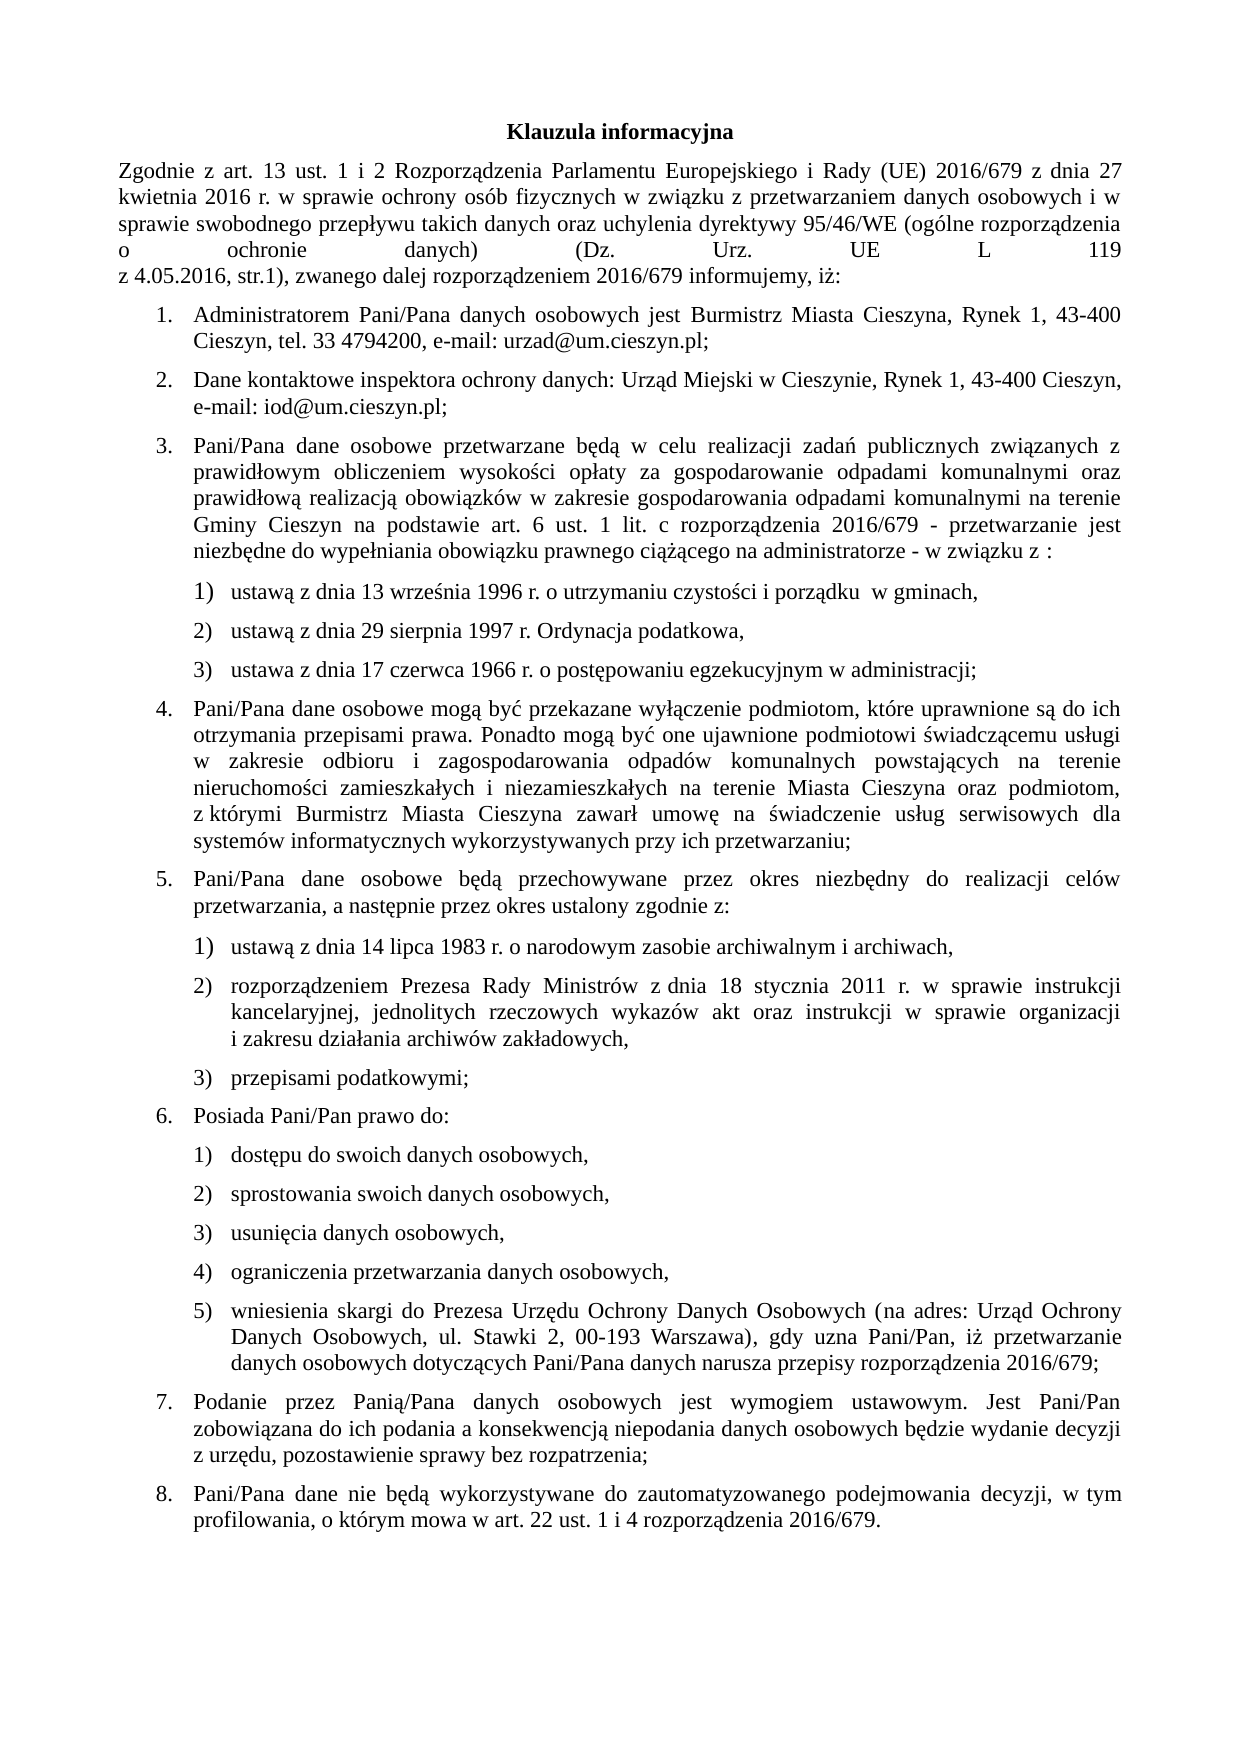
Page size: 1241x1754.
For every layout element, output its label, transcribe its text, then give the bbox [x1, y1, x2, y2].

text Klauzula informacyjna [118, 118, 1122, 144]
list Pani/Pana dane osobowe przetwarzane będą w celu realizacji zadań publicznych związanych z prawidłowym obliczeniem wysokości opłaty za gospodarowanie odpadami komunalnymi oraz prawidłową realizacją obowiązków w zakresie gospodarowania odpadami komunalnymi na terenie Gminy Cieszyn na podstawie art. 6 ust. 1 lit. c rozporządzenia 2016/679 - przetwarzanie jest niezbędne do wypełniania obowiązku prawnego ciążącego na administratorze - w związku z : [156, 432, 1122, 563]
list Pani/Pana dane nie będą wykorzystywane do zautomatyzowanego podejmowania decyzji, w tym profilowania, o którym mowa w art. 22 ust. 1 i 4 rozporządzenia 2016/679. [156, 1480, 1122, 1532]
list Dane kontaktowe inspektora ochrony danych: Urząd Miejski w Cieszynie, Rynek 1, 43-400 Cieszyn, e-mail: iod@um.cieszyn.pl; [156, 366, 1122, 419]
text Zgodnie z art. 13 ust. 1 i 2 Rozporządzenia Parlamentu Europejskiego i Rady (UE) 2016/679 z dnia 27 kwietnia 2016 r. w sprawie ochrony osób fizycznych w związku z przetwarzaniem danych osobowych i w sprawie swobodnego przepływu takich danych oraz uchylenia dyrektywy 95/46/WE (ogólne rozporządzenia o ochronie danych) (Dz. Urz. UE L 119 z 4.05.2016, str.1), zwanego dalej rozporządzeniem 2016/679 informujemy, iż: [118, 157, 1122, 289]
list Administratorem Pani/Pana danych osobowych jest Burmistrz Miasta Cieszyna, Rynek 1, 43-400 Cieszyn, tel. 33 4794200, e-mail: urzad@um.cieszyn.pl; [156, 301, 1122, 354]
list ograniczenia przetwarzania danych osobowych, [193, 1258, 1122, 1284]
list usunięcia danych osobowych, [193, 1219, 1122, 1245]
list dostępu do swoich danych osobowych, [193, 1141, 1122, 1168]
list przepisami podatkowymi; [193, 1063, 1122, 1090]
list ustawą z dnia 13 września 1996 r. o utrzymaniu czystości i porządku w gminach, [193, 576, 1122, 605]
list ustawa z dnia 17 czerwca 1966 r. o postępowaniu egzekucyjnym w administracji; [193, 656, 1122, 682]
list Pani/Pana dane osobowe będą przechowywane przez okres niezbędny do realizacji celów przetwarzania, a następnie przez okres ustalony zgodnie z: [156, 866, 1122, 918]
list rozporządzeniem Prezesa Rady Ministrów z dnia 18 stycznia 2011 r. w sprawie instrukcji kancelaryjnej, jednolitych rzeczowych wykazów akt oraz instrukcji w sprawie organizacji i zakresu działania archiwów zakładowych, [193, 972, 1122, 1051]
list sprostowania swoich danych osobowych, [193, 1180, 1122, 1206]
list Podanie przez Panią/Pana danych osobowych jest wymogiem ustawowym. Jest Pani/Pan zobowiązana do ich podania a konsekwencją niepodania danych osobowych będzie wydanie decyzji z urzędu, pozostawienie sprawy bez rozpatrzenia; [156, 1388, 1122, 1467]
list wniesienia skargi do Prezesa Urzędu Ochrony Danych Osobowych (na adres: Urząd Ochrony Danych Osobowych, ul. Stawki 2, 00-193 Warszawa), gdy uzna Pani/Pan, iż przetwarzanie danych osobowych dotyczących Pani/Pana danych narusza przepisy rozporządzenia 2016/679; [193, 1297, 1122, 1376]
list Posiada Pani/Pan prawo do: [156, 1102, 1122, 1129]
list ustawą z dnia 29 sierpnia 1997 r. Ordynacja podatkowa, [193, 617, 1122, 643]
list Pani/Pana dane osobowe mogą być przekazane wyłączenie podmiotom, które uprawnione są do ich otrzymania przepisami prawa. Ponadto mogą być one ujawnione podmiotowi świadczącemu usługi w zakresie odbioru i zagospodarowania odpadów komunalnych powstających na terenie nieruchomości zamieszkałych i niezamieszkałych na terenie Miasta Cieszyna oraz podmiotom, z którymi Burmistrz Miasta Cieszyna zawarł umowę na świadczenie usług serwisowych dla systemów informatycznych wykorzystywanych przy ich przetwarzaniu; [156, 695, 1122, 853]
list ustawą z dnia 14 lipca 1983 r. o narodowym zasobie archiwalnym i archiwach, [193, 931, 1122, 959]
